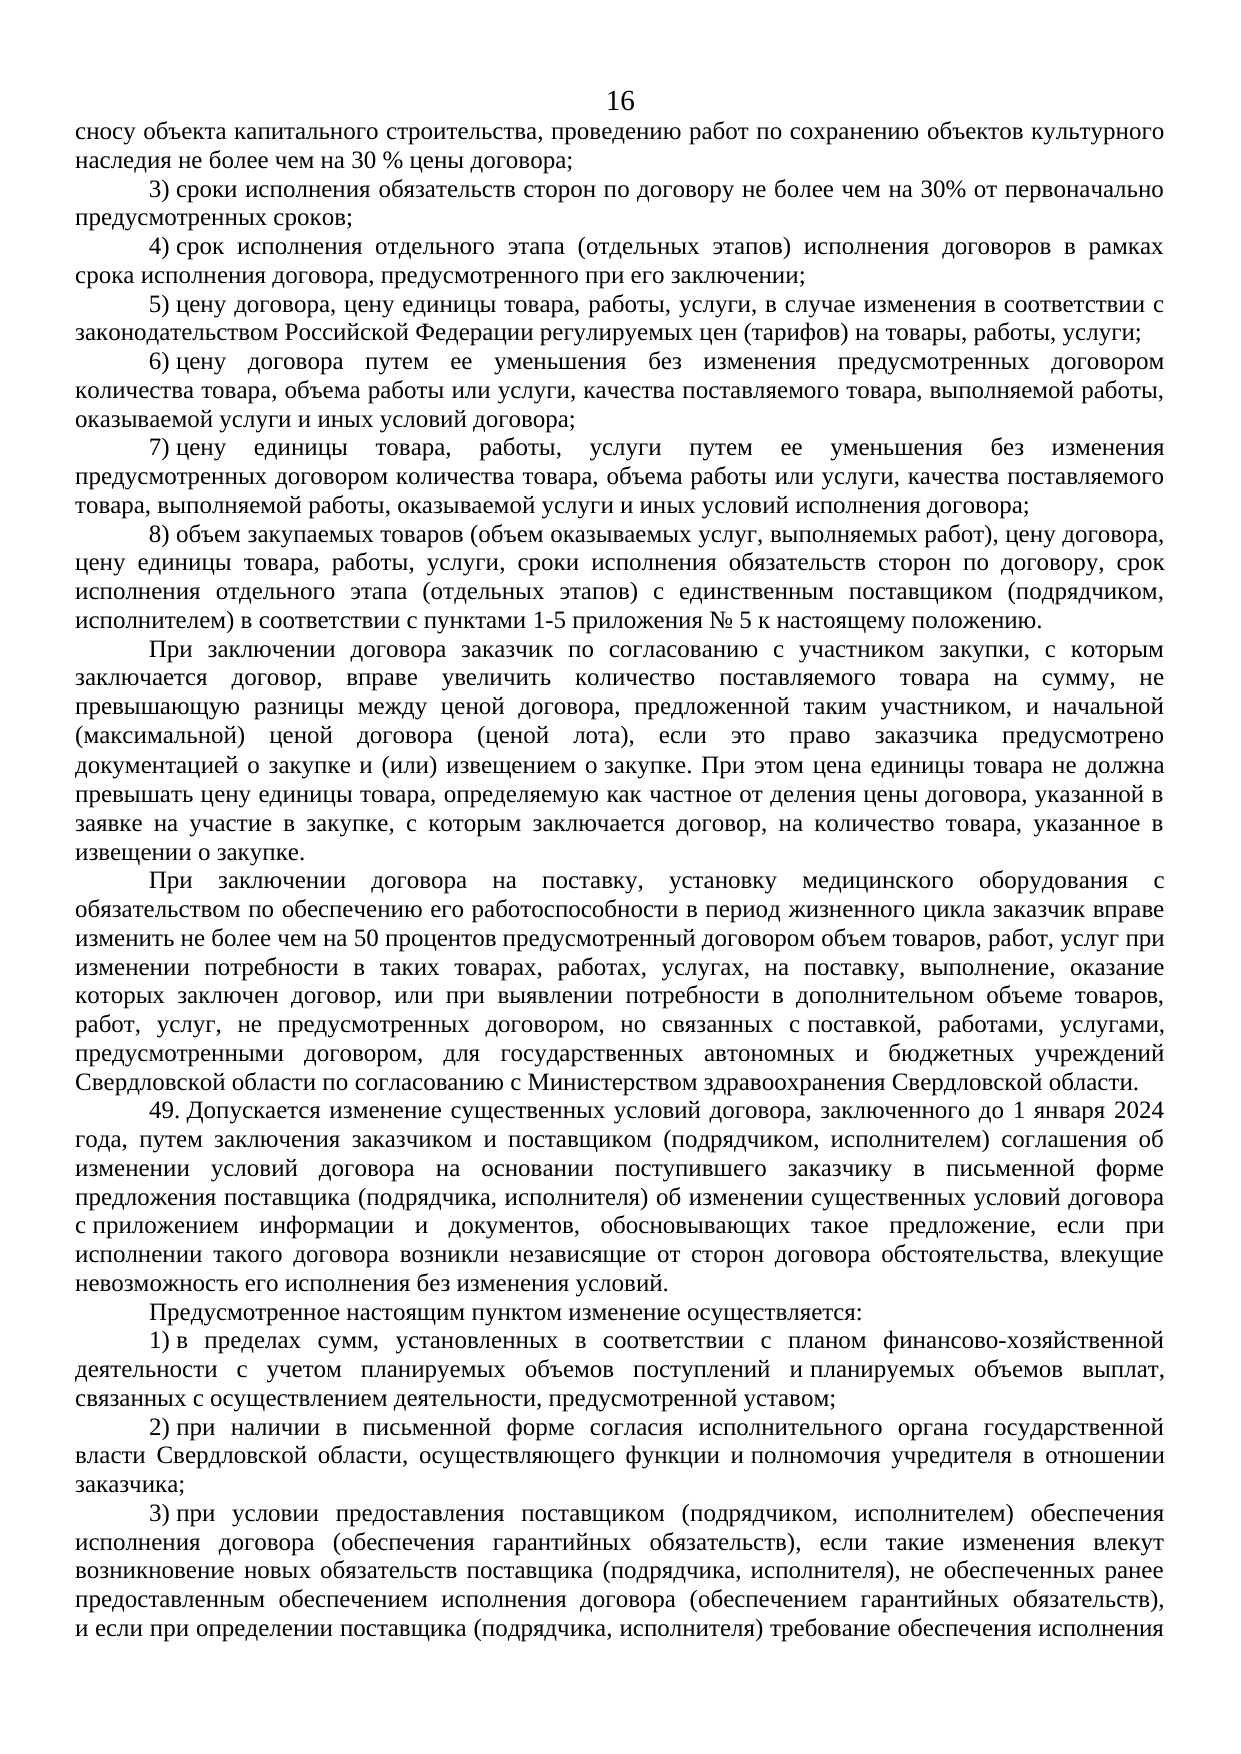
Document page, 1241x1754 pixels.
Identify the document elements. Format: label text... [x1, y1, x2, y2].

text 3) сроки исполнения обязательств сторон по договору не более чем на 30% от первоначально предусмотренных сроков; [75, 174, 1165, 231]
text При заключении договора заказчик по согласованию с участником закупки, с которым заключается договор, вправе увеличить количество поставляемого товара на сумму, не превышающую разницы между ценой договора, предложенной таким участником, и начальной (максимальной) ценой договора (ценой лота), если это право заказчика предусмотрено документацией о закупке и (или) извещением о закупке. При этом цена единицы товара не должна превышать цену единицы товара, определяемую как частное от деления цены договора, указанной в заявке на участие в закупке, с которым заключается договор, на количество товара, указанное в извещении о закупке. [75, 634, 1165, 866]
text 6) цену договора путем ее уменьшения без изменения предусмотренных договором количества товара, объема работы или услуги, качества поставляемого товара, выполняемой работы, оказываемой услуги и иных условий договора; [75, 346, 1165, 432]
text сносу объекта капитального строительства, проведению работ по сохранению объектов культурного наследия не более чем на 30 % цены договора; [75, 116, 1165, 174]
text 5) цену договора, цену единицы товара, работы, услуги, в случае изменения в соответствии с законодательством Российской Федерации регулируемых цен (тарифов) на товары, работы, услуги; [75, 289, 1165, 346]
text 7) цену единицы товара, работы, услуги путем ее уменьшения без изменения предусмотренных договором количества товара, объема работы или услуги, качества поставляемого товара, выполняемой работы, оказываемой услуги и иных условий исполнения договора; [75, 432, 1165, 519]
text 8) объем закупаемых товаров (объем оказываемых услуг, выполняемых работ), цену договора, цену единицы товара, работы, услуги, сроки исполнения обязательств сторон по договору, срок исполнения отдельного этапа (отдельных этапов) с единственным поставщиком (подрядчиком, исполнителем) в соответствии с пунктами 1-5 приложения № 5 к настоящему положению. [75, 519, 1165, 634]
text 3) при условии предоставления поставщиком (подрядчиком, исполнителем) обеспечения исполнения договора (обеспечения гарантийных обязательств), если такие изменения влекут возникновение новых обязательств поставщика (подрядчика, исполнителя), не обеспеченных ранее предоставленным обеспечением исполнения договора (обеспечением гарантийных обязательств), и если при определении поставщика (подрядчика, исполнителя) требование обеспечения исполнения [75, 1498, 1165, 1642]
text При заключении договора на поставку, установку медицинского оборудования с обязательством по обеспечению его работоспособности в период жизненного цикла заказчик вправе изменить не более чем на 50 процентов предусмотренный договором объем товаров, работ, услуг при изменении потребности в таких товарах, работах, услугах, на поставку, выполнение, оказание которых заключен договор, или при выявлении потребности в дополнительном объеме товаров, работ, услуг, не предусмотренных договором, но связанных с поставкой, работами, услугами, предусмотренными договором, для государственных автономных и бюджетных учреждений Свердловской области по согласованию с Министерством здравоохранения Свердловской области. [75, 866, 1165, 1096]
text 49. Допускается изменение существенных условий договора, заключенного до 1 января 2024 года, путем заключения заказчиком и поставщиком (подрядчиком, исполнителем) соглашения об изменении условий договора на основании поступившего заказчику в письменной форме предложения поставщика (подрядчика, исполнителя) об изменении существенных условий договора с приложением информации и документов, обосновывающих такое предложение, если при исполнении такого договора возникли независящие от сторон договора обстоятельства, влекущие невозможность его исполнения без изменения условий. [75, 1096, 1165, 1297]
text Предусмотренное настоящим пунктом изменение осуществляется: [75, 1297, 1165, 1326]
text 2) при наличии в письменной форме согласия исполнительного органа государственной власти Свердловской области, осуществляющего функции и полномочия учредителя в отношении заказчика; [75, 1412, 1165, 1498]
text 4) срок исполнения отдельного этапа (отдельных этапов) исполнения договоров в рамках срока исполнения договора, предусмотренного при его заключении; [75, 231, 1165, 289]
text 1) в пределах сумм, установленных в соответствии с планом финансово-хозяйственной деятельности с учетом планируемых объемов поступлений и планируемых объемов выплат, связанных с осуществлением деятельности, предусмотренной уставом; [75, 1326, 1165, 1412]
